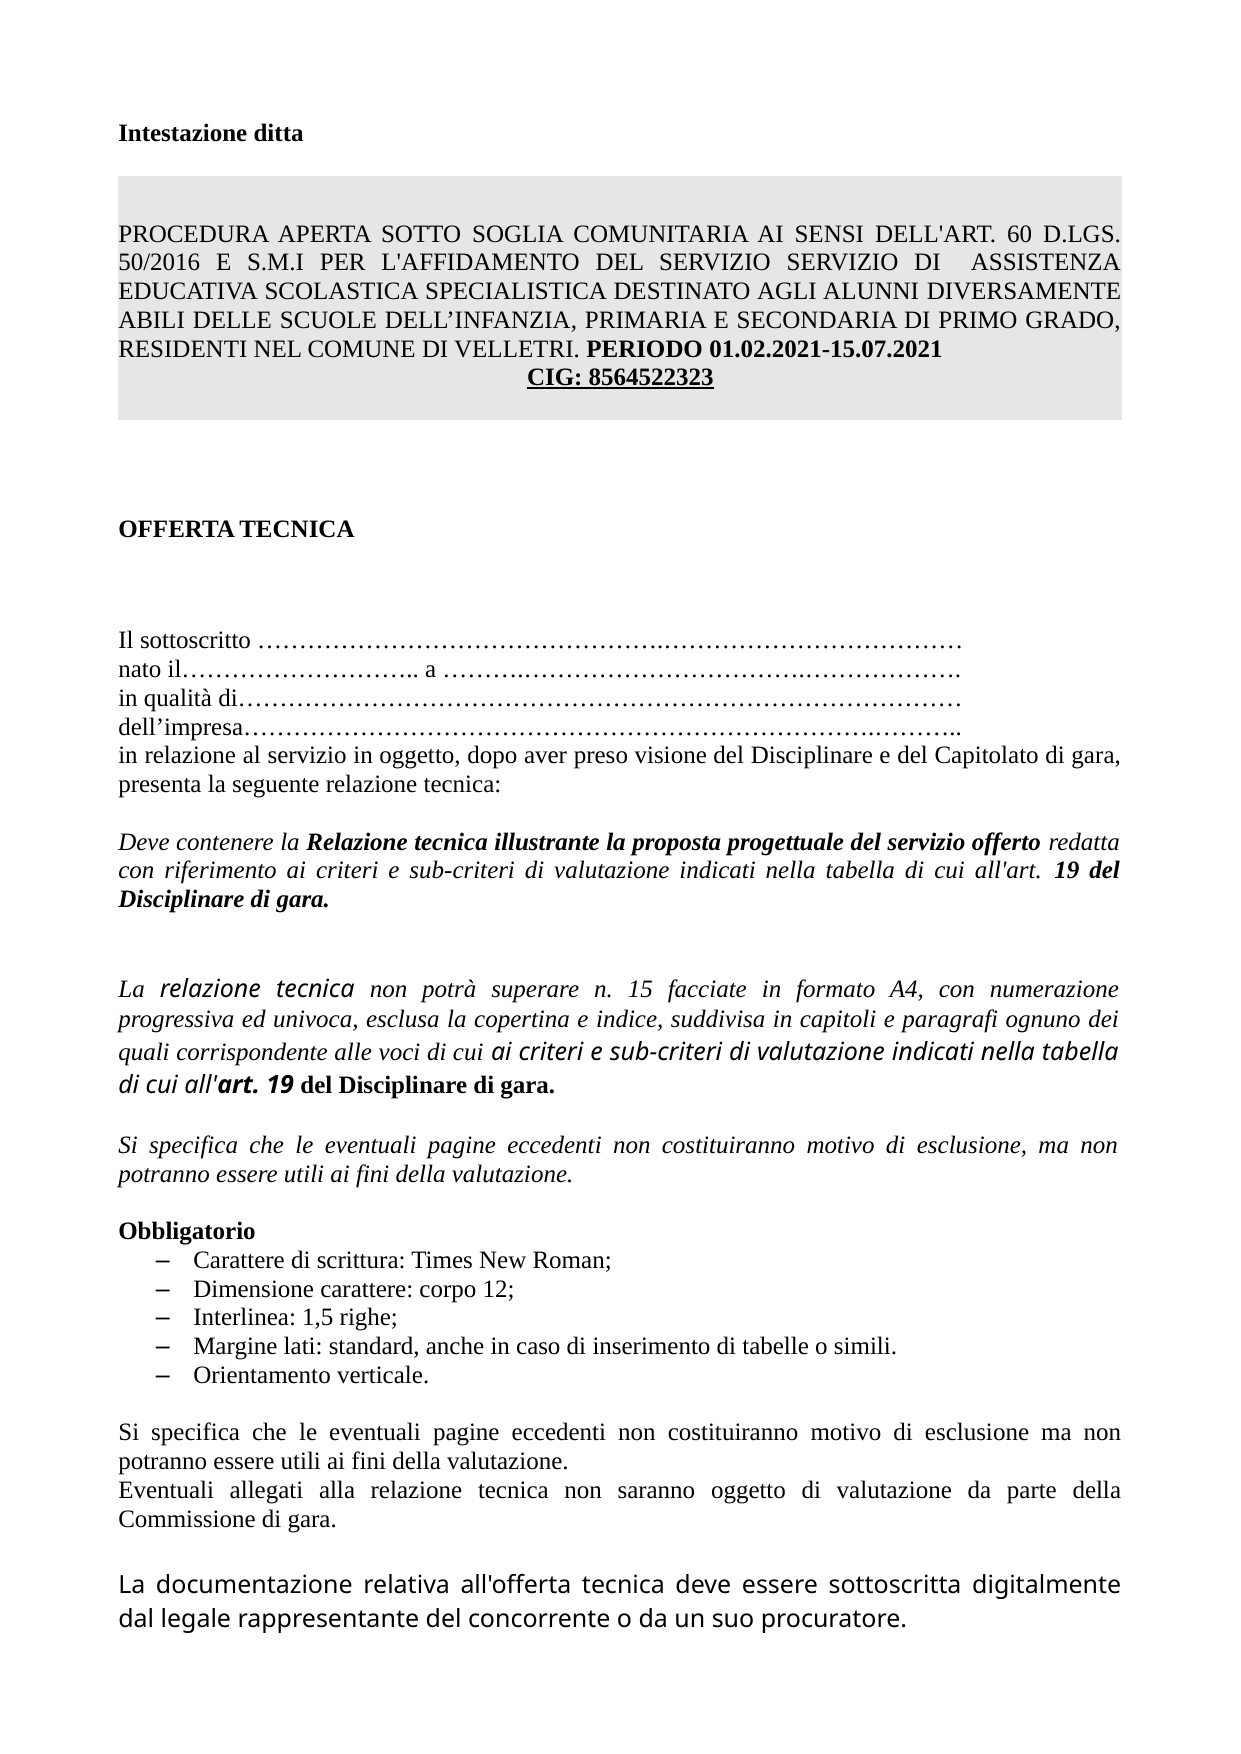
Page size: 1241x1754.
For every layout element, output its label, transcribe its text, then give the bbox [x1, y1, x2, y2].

text Intestazione ditta [118, 118, 1122, 147]
text Obbligatorio [118, 1216, 1122, 1245]
text La documentazione relativa all'offerta tecnica deve essere sottoscritta digitalmente dal legale rappresentante del concorrente o da un suo procuratore. [118, 1567, 1122, 1635]
text Si specifica che le eventuali pagine eccedenti non costituiranno motivo di esclusione ma non potranno essere utili ai fini della valutazione. [118, 1417, 1122, 1475]
text OFFERTA TECNICA [118, 514, 1122, 543]
text in qualità di…………………………………………………………………………… [118, 683, 1122, 712]
text Eventuali allegati alla relazione tecnica non saranno oggetto di valutazione da parte della Commissione di gara. [118, 1475, 1122, 1532]
text CIG: 8564522323 [118, 362, 1122, 391]
text nato il……………………….. a ……….…………………………….………………. [118, 654, 1122, 683]
list Interlinea: 1,5 righe; [156, 1302, 1122, 1331]
text Si specifica che le eventuali pagine eccedenti non costituiranno motivo di esclusione, ma non potranno essere utili ai fini della valutazione. [118, 1130, 1122, 1187]
text Il sottoscritto ………………………………………….……………………………… [118, 625, 1122, 654]
list Orientamento verticale. [156, 1360, 1122, 1389]
list Carattere di scrittura: Times New Roman; [156, 1245, 1122, 1274]
text Deve contenere la Relazione tecnica illustrante la proposta progettuale del servizio offerto redatta con riferimento ai criteri e sub-criteri di valutazione indicati nella tabella di cui all'art. 19 del Disciplinare di gara. [118, 827, 1122, 913]
list Margine lati: standard, anche in caso di inserimento di tabelle o simili. [156, 1331, 1122, 1360]
text PROCEDURA APERTA SOTTO SOGLIA COMUNITARIA AI SENSI DELL'ART. 60 D.LGS. 50/2016 E S.M.I PER L'AFFIDAMENTO DEL SERVIZIO SERVIZIO DI ASSISTENZA EDUCATIVA SCOLASTICA SPECIALISTICA DESTINATO AGLI ALUNNI DIVERSAMENTE ABILI DELLE SCUOLE DELL’INFANZIA, PRIMARIA E SECONDARIA DI PRIMO GRADO, RESIDENTI NEL COMUNE DI VELLETRI. PERIODO 01.02.2021-15.07.2021 [118, 219, 1122, 362]
text La relazione tecnica non potrà superare n. 15 facciate in formato A4, con numerazione progressiva ed univoca, esclusa la copertina e indice, suddivisa in capitoli e paragrafi ognuno dei quali corrispondente alle voci di cui ai criteri e sub-criteri di valutazione indicati nella tabella di cui all'art. 19 del Disciplinare di gara. [118, 970, 1122, 1101]
text in relazione al servizio in oggetto, dopo aver preso visione del Disciplinare e del Capitolato di gara, presenta la seguente relazione tecnica: [118, 740, 1122, 798]
text dell’impresa………………………………………………………………….……….. [118, 712, 1122, 740]
list Dimensione carattere: corpo 12; [156, 1274, 1122, 1302]
